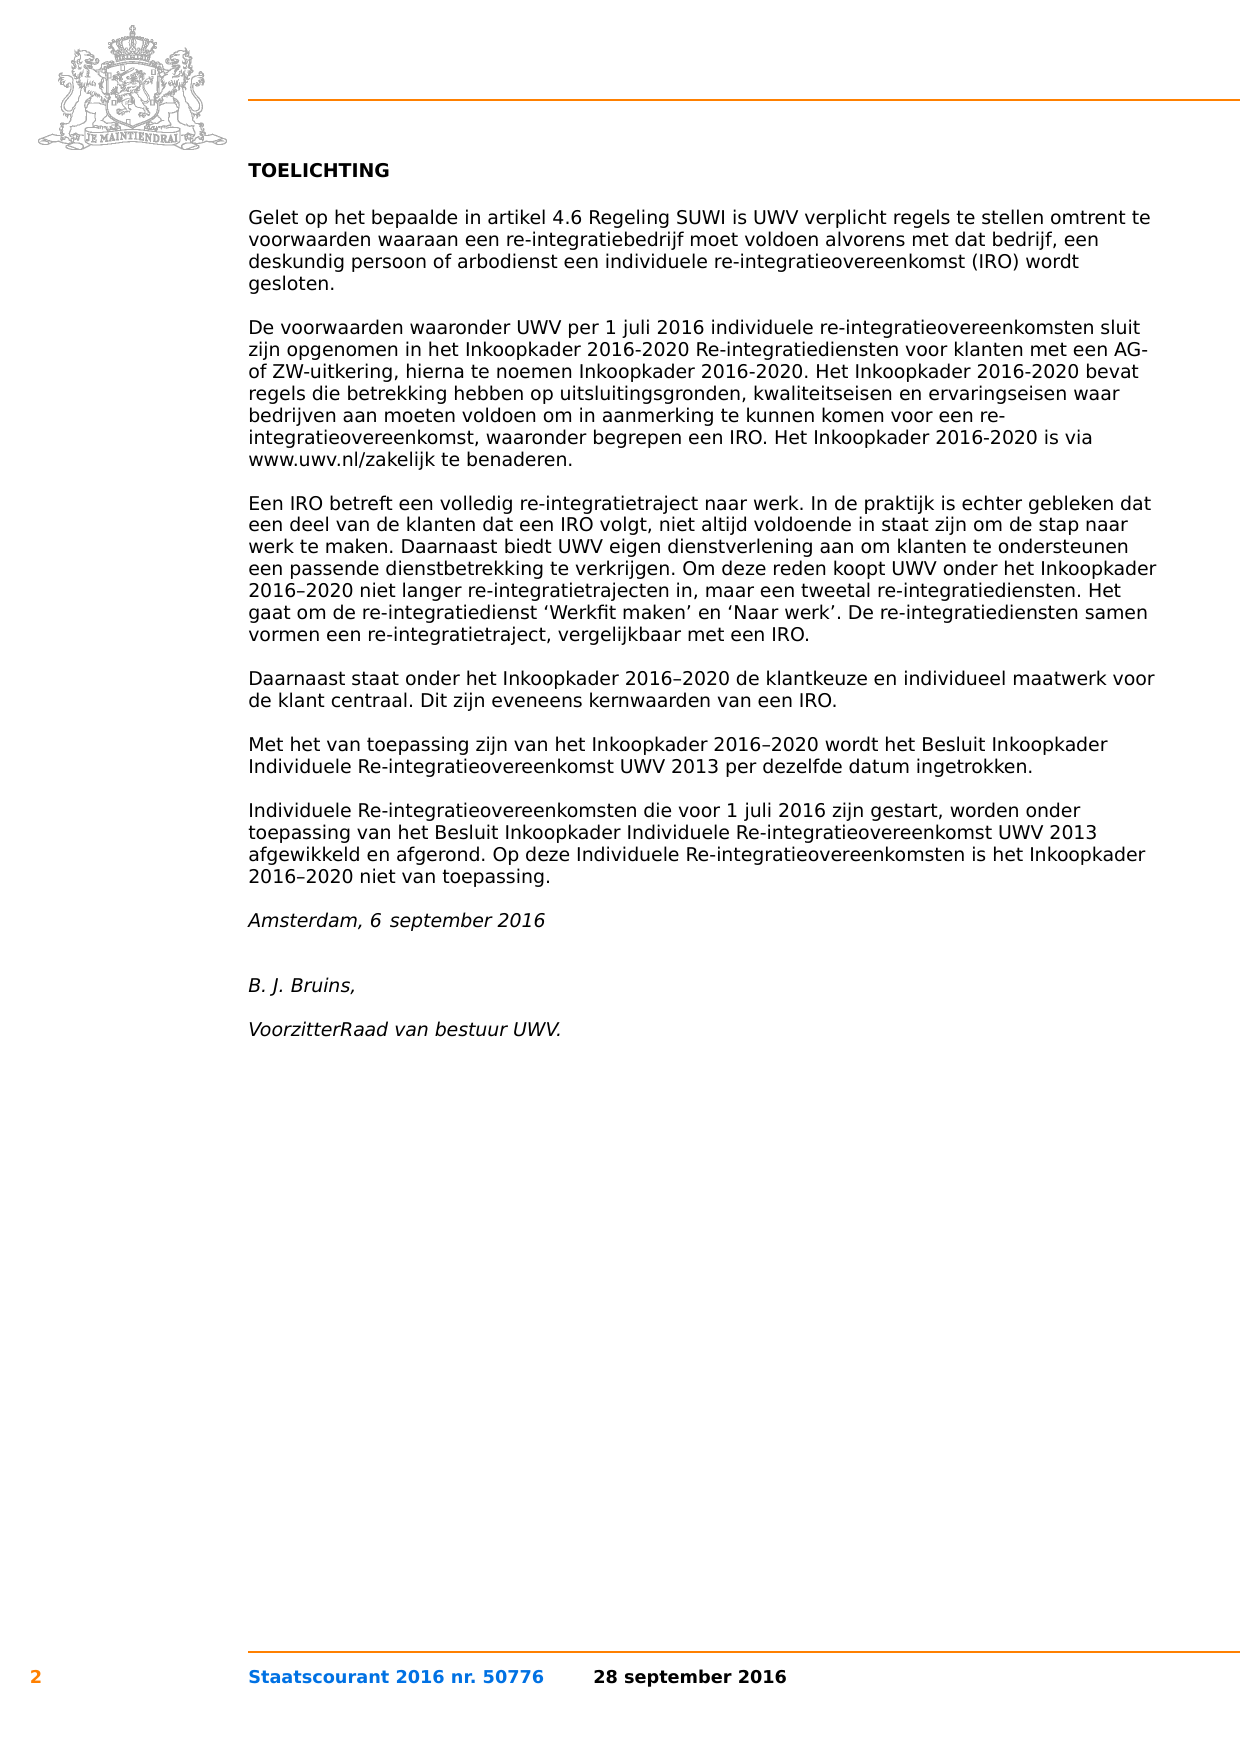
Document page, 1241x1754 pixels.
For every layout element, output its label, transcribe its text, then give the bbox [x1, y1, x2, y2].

text Daarnaast staat onder het Inkoopkader 2016–2020 de klantkeuze en individueel maatwerk voor de klant centraal. Dit zijn eveneens kernwaarden van een IRO. [248, 668, 1163, 712]
text Amsterdam, 6 september 2016 [248, 909, 1163, 932]
picture [38, 25, 227, 150]
text De voorwaarden waaronder UWV per 1 juli 2016 individuele re-integratieovereenkomsten sluit zijn opgenomen in het Inkoopkader 2016-2020 Re-integratiediensten voor klanten met een AG- of ZW-uitkering, hierna te noemen Inkoopkader 2016-2020. Het Inkoopkader 2016-2020 bevat regels die betrekking hebben op uitsluitingsgronden, kwaliteitseisen en ervaringseisen waar bedrijven aan moeten voldoen om in aanmerking te kunnen komen voor een re-integratieovereenkomst, waaronder begrepen een IRO. Het Inkoopkader 2016-2020 is via www.uwv.nl/zakelijk te benaderen. [248, 317, 1163, 471]
subtitle TOELICHTING [248, 160, 1163, 182]
text Individuele Re-integratieovereenkomsten die voor 1 juli 2016 zijn gestart, worden onder toepassing van het Besluit Inkoopkader Individuele Re-integratieovereenkomst UWV 2013 afgewikkeld en afgerond. Op deze Individuele Re-integratieovereenkomsten is het Inkoopkader 2016–2020 niet van toepassing. [248, 800, 1163, 888]
text Een IRO betreft een volledig re-integratietraject naar werk. In de praktijk is echter gebleken dat een deel van de klanten dat een IRO volgt, niet altijd voldoende in staat zijn om de stap naar werk te maken. Daarnaast biedt UWV eigen dienstverlening aan om klanten te ondersteunen een passende dienstbetrekking te verkrijgen. Om deze reden koopt UWV onder het Inkoopkader 2016–2020 niet langer re-integratietrajecten in, maar een tweetal re-integratiediensten. Het gaat om de re-integratiedienst ‘Werkfit maken’ en ‘Naar werk’. De re-integratiediensten samen vormen een re-integratietraject, vergelijkbaar met een IRO. [248, 492, 1163, 646]
text Met het van toepassing zijn van het Inkoopkader 2016–2020 wordt het Besluit Inkoopkader Individuele Re-integratieovereenkomst UWV 2013 per dezelfde datum ingetrokken. [248, 734, 1163, 778]
text B. J. Bruins, VoorzitterRaad van bestuur UWV. [248, 953, 1163, 1041]
text Gelet op het bepaalde in artikel 4.6 Regeling SUWI is UWV verplicht regels te stellen omtrent te voorwaarden waaraan een re-integratiebedrijf moet voldoen alvorens met dat bedrijf, een deskundig persoon of arbodienst een individuele re-integratieovereenkomst (IRO) wordt gesloten. [248, 207, 1163, 295]
